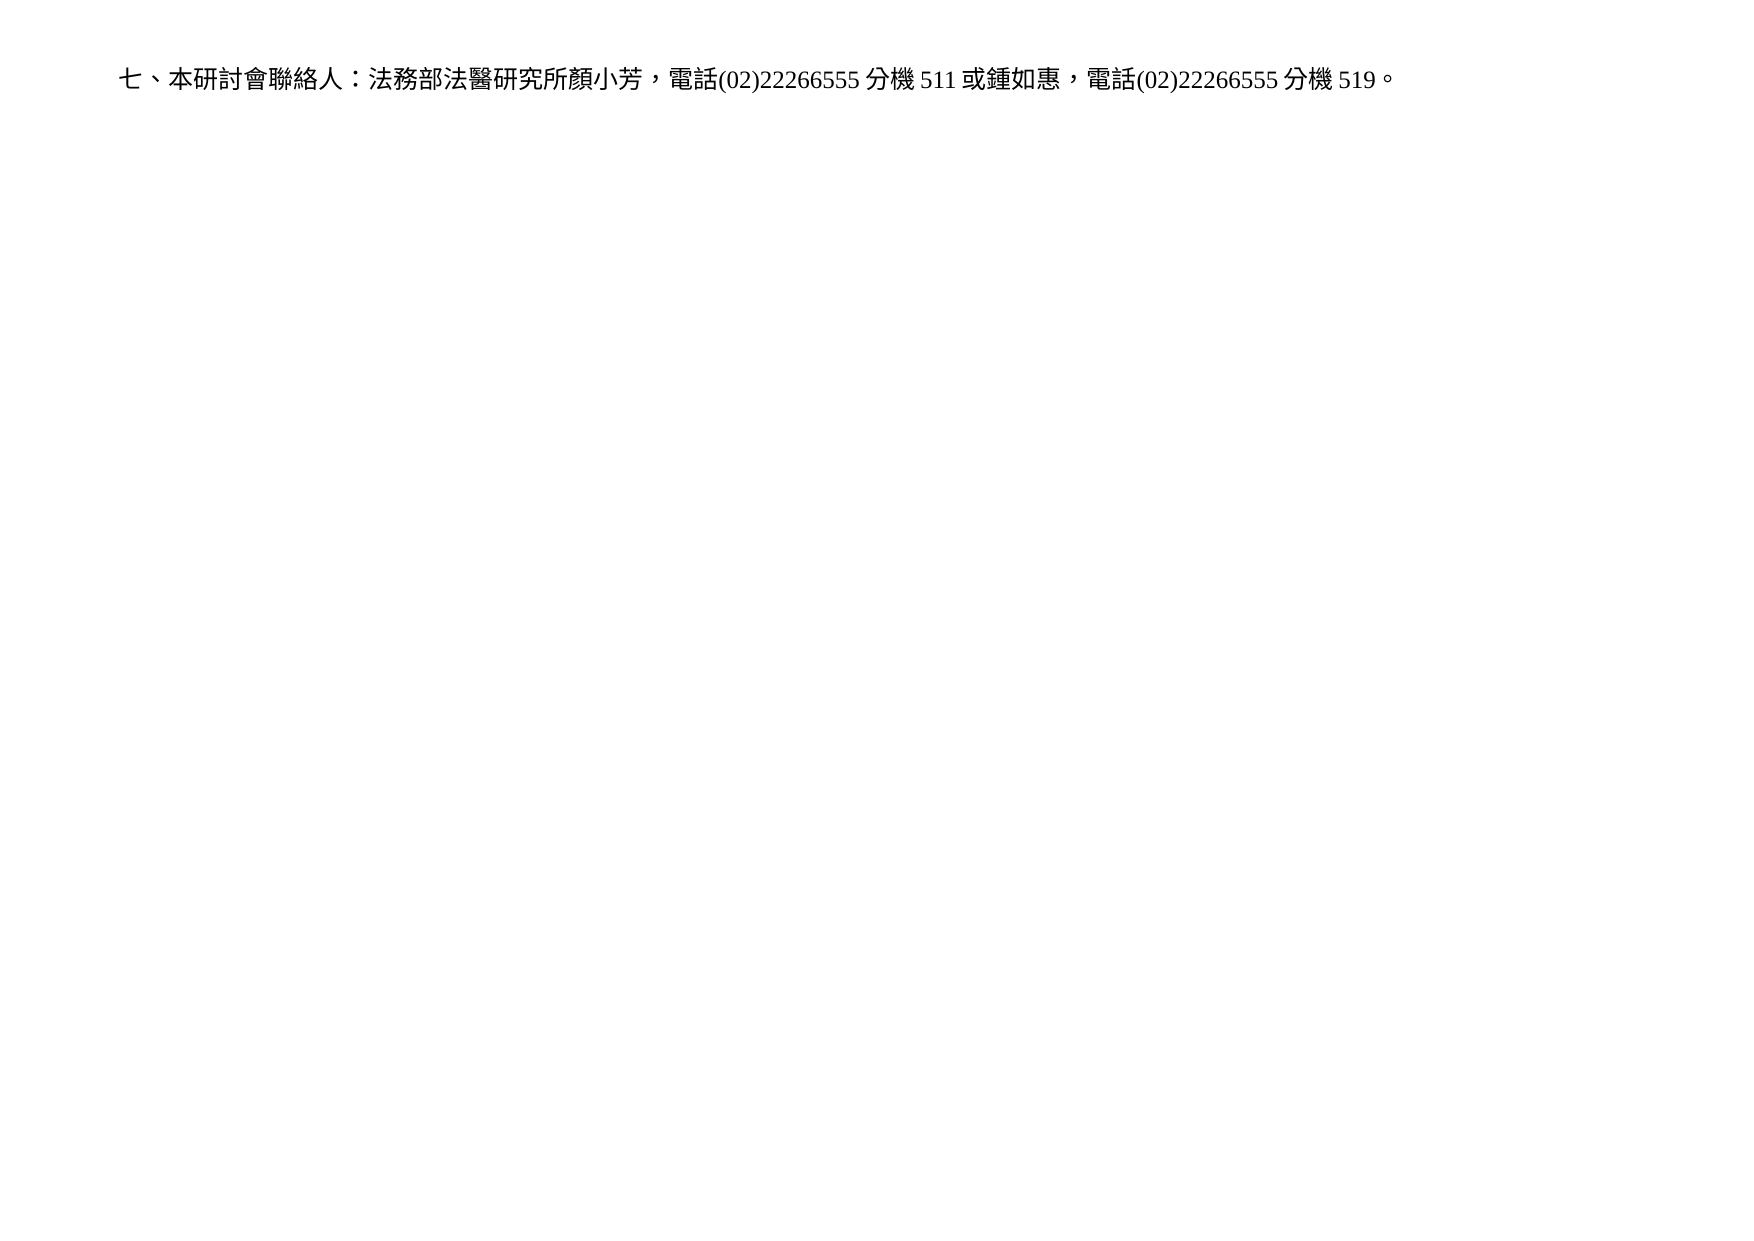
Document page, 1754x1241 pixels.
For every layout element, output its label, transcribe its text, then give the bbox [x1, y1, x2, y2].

text 七、本研討會聯絡人：法務部法醫研究所顏小芳，電話(02)22266555分機511或鍾如惠，電話(02)22266555分機519。 [118, 59, 1636, 96]
